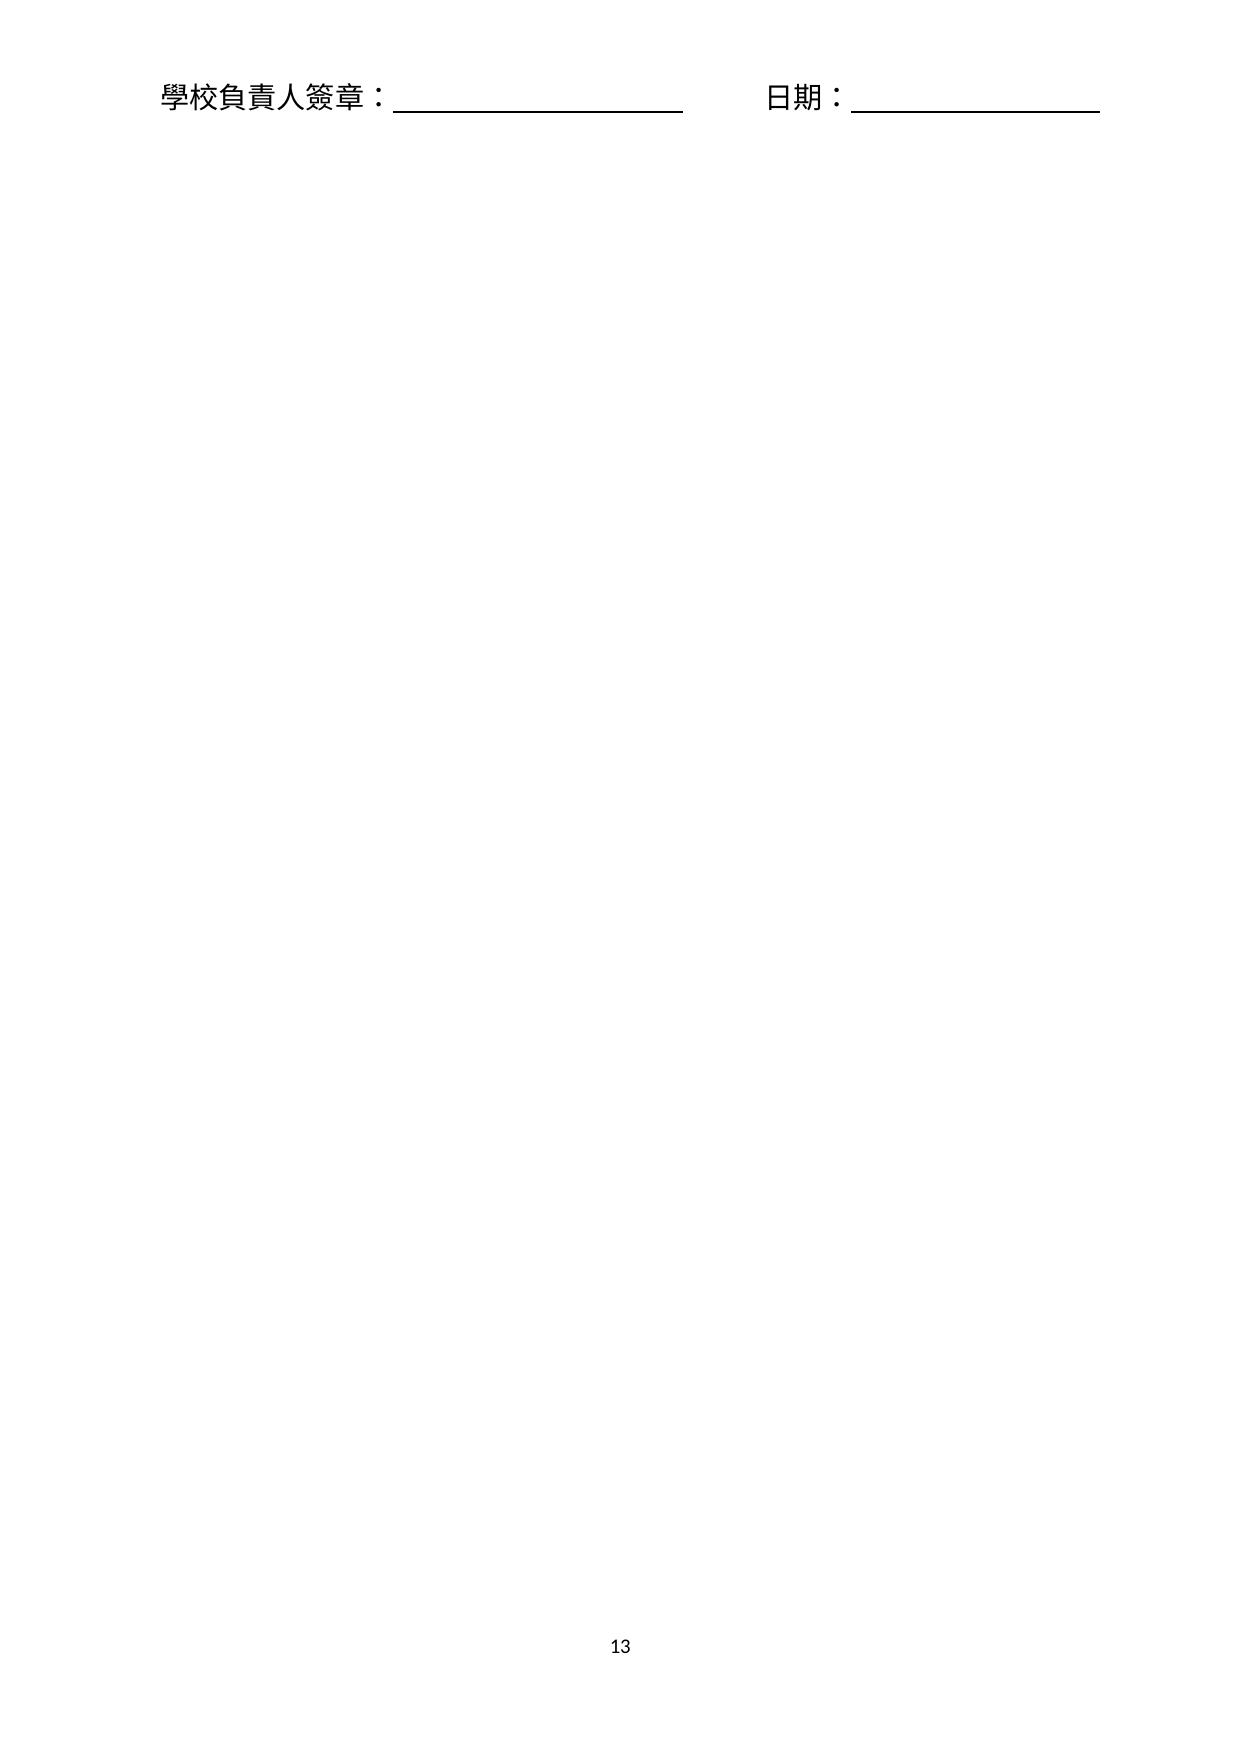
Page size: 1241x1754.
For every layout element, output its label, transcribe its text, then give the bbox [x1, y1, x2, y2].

text 學校負責人簽章： 日期： [131, 75, 1122, 117]
